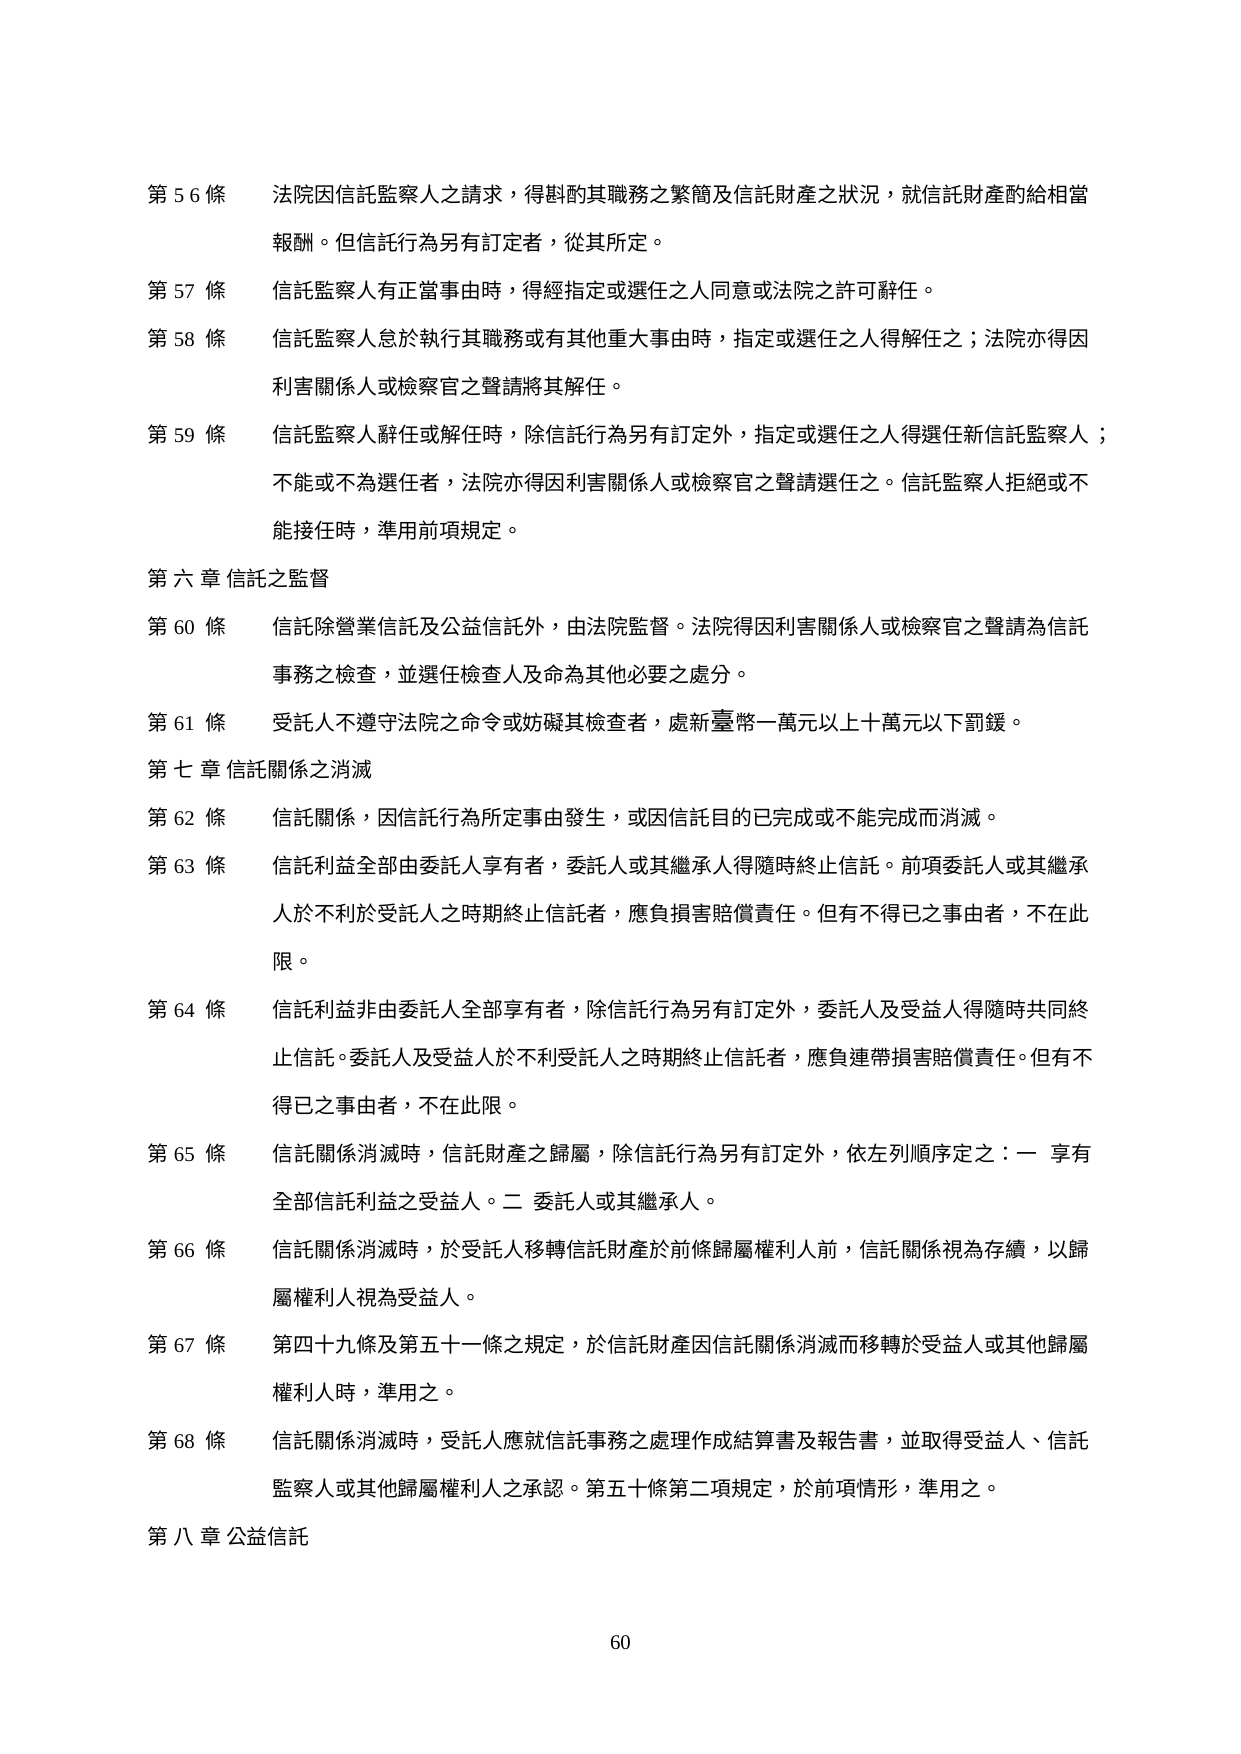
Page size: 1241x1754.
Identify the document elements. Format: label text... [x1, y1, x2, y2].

text 第 64 條 信託利益非由委託人全部享有者，除信託行為另有訂定外，委託人及受益人得隨時共同終止信託。委託人及受益人於不利受託人之時期終止信託者，應負連帶損害賠償責任。但有不得已之事由者，不在此限。 [148, 979, 1092, 1123]
text 第 八 章 公益信託 [148, 1506, 1092, 1554]
text 第 57 條 信託監察人有正當事由時，得經指定或選任之人同意或法院之許可辭任。 [148, 260, 1092, 308]
text 第 59 條 信託監察人辭任或解任時，除信託行為另有訂定外，指定或選任之人得選任新信託監察人；不能或不為選任者，法院亦得因利害關係人或檢察官之聲請選任之。信託監察人拒絕或不能接任時，準用前項規定。 [148, 404, 1092, 548]
text 第 七 章 信託關係之消滅 [148, 739, 1092, 787]
text 第 5 6 條 法院因信託監察人之請求，得斟酌其職務之繁簡及信託財產之狀況，就信託財產酌給相當報酬。但信託行為另有訂定者，從其所定。 [148, 164, 1092, 260]
text 第 68 條 信託關係消滅時，受託人應就信託事務之處理作成結算書及報告書，並取得受益人、信託監察人或其他歸屬權利人之承認。第五十條第二項規定，於前項情形，準用之。 [148, 1410, 1092, 1506]
text 第 65 條 信託關係消滅時，信託財產之歸屬，除信託行為另有訂定外，依左列順序定之：一 享有全部信託利益之受益人。二 委託人或其繼承人。 [148, 1123, 1092, 1219]
text 第 60 條 信託除營業信託及公益信託外，由法院監督。法院得因利害關係人或檢察官之聲請為信託事務之檢查，並選任檢查人及命為其他必要之處分。 [148, 596, 1092, 692]
text 第 六 章 信託之監督 [148, 548, 1092, 596]
text 第 63 條 信託利益全部由委託人享有者，委託人或其繼承人得隨時終止信託。前項委託人或其繼承人於不利於受託人之時期終止信託者，應負損害賠償責任。但有不得已之事由者，不在此限。 [148, 835, 1092, 979]
text 第 61 條 受託人不遵守法院之命令或妨礙其檢查者，處新臺幣一萬元以上十萬元以下罰鍰。 [148, 692, 1092, 739]
text 第 62 條 信託關係，因信託行為所定事由發生，或因信託目的已完成或不能完成而消滅。 [148, 787, 1092, 835]
text 第 58 條 信託監察人怠於執行其職務或有其他重大事由時，指定或選任之人得解任之；法院亦得因利害關係人或檢察官之聲請將其解任。 [148, 308, 1092, 404]
text 第 67 條 第四十九條及第五十一條之規定，於信託財產因信託關係消滅而移轉於受益人或其他歸屬權利人時，準用之。 [148, 1314, 1092, 1410]
text 第 66 條 信託關係消滅時，於受託人移轉信託財產於前條歸屬權利人前，信託關係視為存續，以歸屬權利人視為受益人。 [148, 1219, 1092, 1314]
